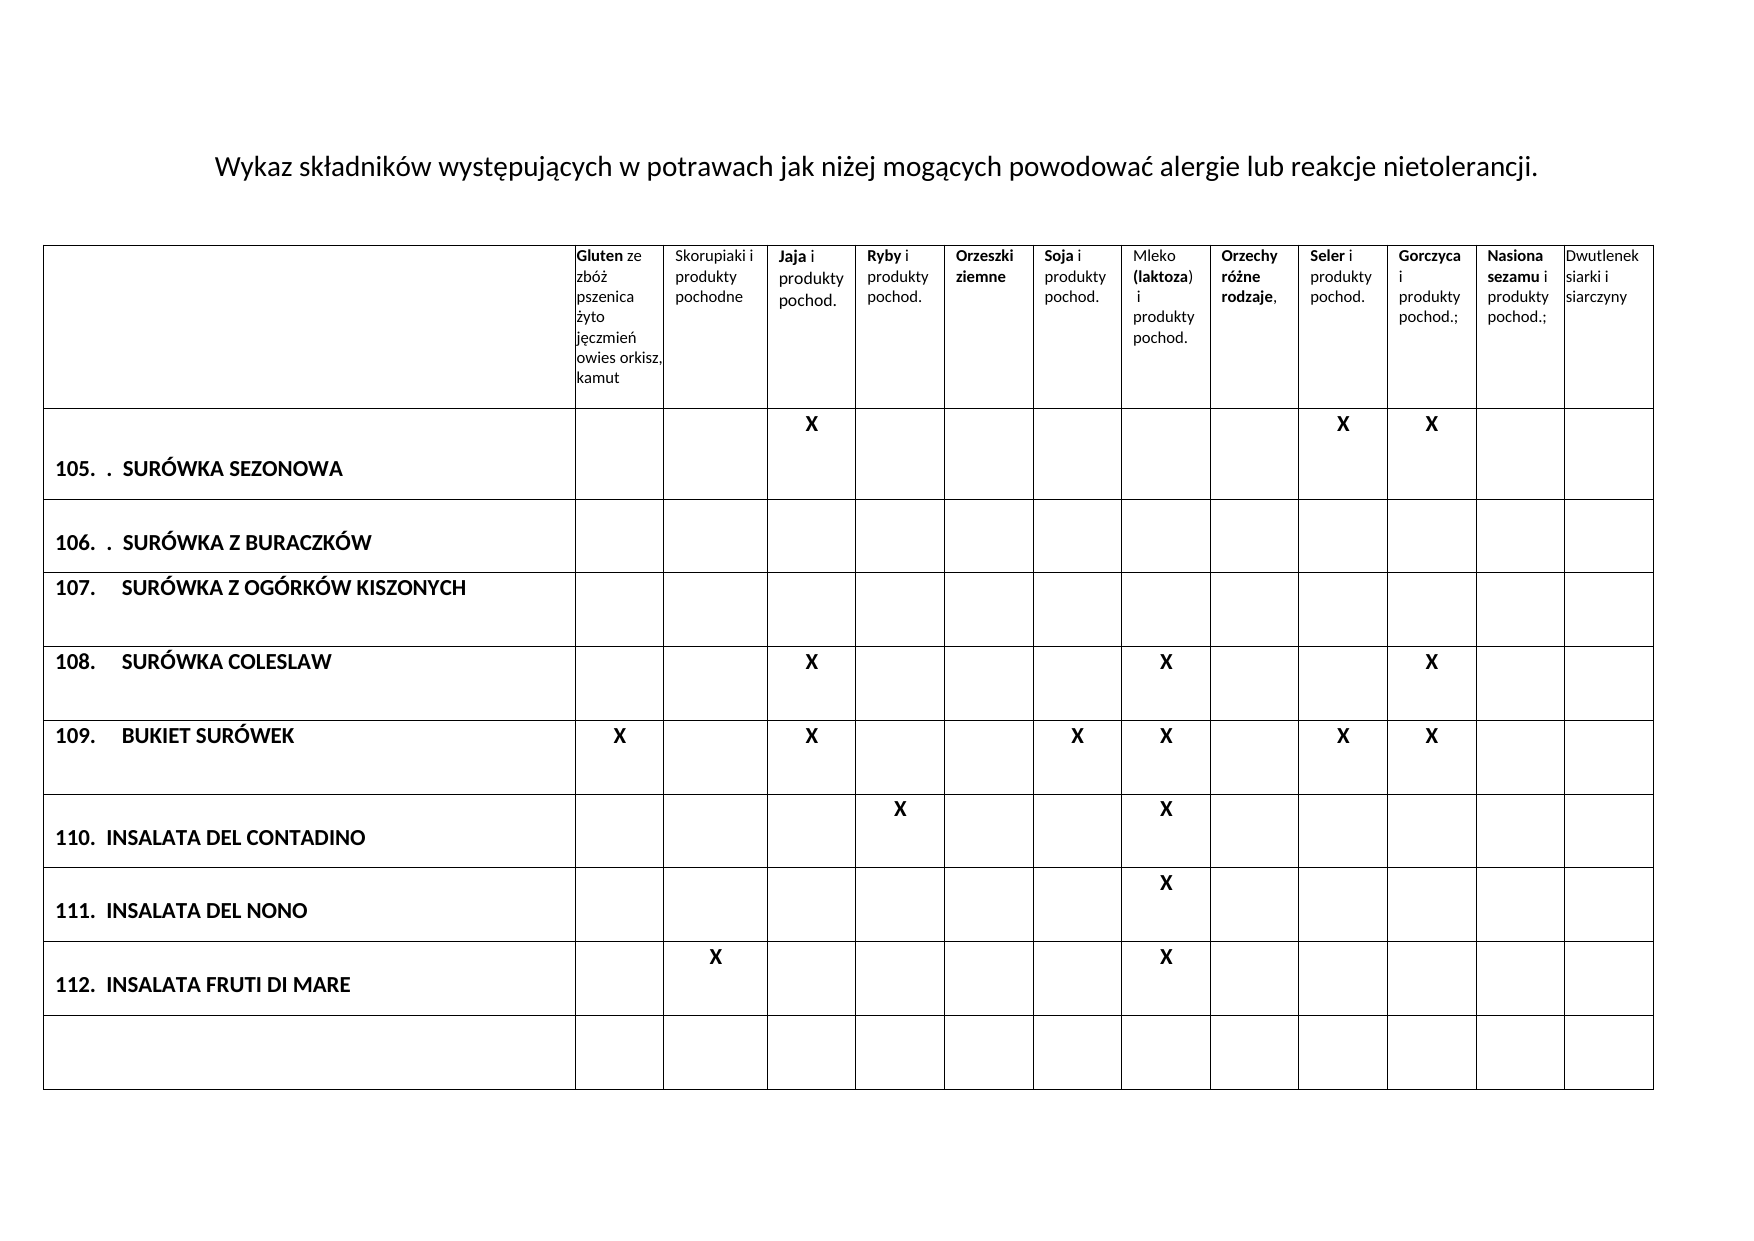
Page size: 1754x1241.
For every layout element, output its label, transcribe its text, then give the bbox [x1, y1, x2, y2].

table_cell X [768, 721, 855, 793]
table_cell [664, 1016, 767, 1088]
table_cell [1211, 573, 1298, 646]
table_header Jaja i produkty pochod. [768, 246, 855, 408]
table_cell [1211, 942, 1298, 1015]
table_cell [576, 500, 663, 572]
table_cell 111. INSALATA DEL NONO [44, 868, 575, 941]
table_cell X [768, 647, 855, 720]
table_cell [1034, 868, 1121, 941]
table_header Gluten ze zbóż pszenica żyto jęczmień owies orkisz, kamut [576, 246, 663, 408]
table_cell [1565, 721, 1653, 793]
table_cell X [1122, 721, 1210, 793]
table_cell X [768, 409, 855, 498]
table_cell [1565, 647, 1653, 720]
table_cell [664, 500, 767, 572]
table_cell [1122, 500, 1210, 572]
table_cell [856, 500, 944, 572]
table_cell [945, 573, 1033, 646]
table_cell [1034, 795, 1121, 867]
table_cell [856, 1016, 944, 1088]
table_cell [576, 795, 663, 867]
table_cell [664, 721, 767, 793]
table_cell [768, 500, 855, 572]
table_header Orzeszki ziemne [945, 246, 1033, 408]
table_cell [1565, 942, 1653, 1015]
table_cell 108. SURÓWKA COLESLAW [44, 647, 575, 720]
table_cell [664, 409, 767, 498]
table_cell [1299, 647, 1387, 720]
table_cell [1477, 500, 1564, 572]
table_cell [576, 942, 663, 1015]
table_cell X [856, 795, 944, 867]
table_cell [1388, 868, 1476, 941]
table_cell [1211, 721, 1298, 793]
table_cell X [1388, 647, 1476, 720]
table_cell [1565, 573, 1653, 646]
table_header Soja i produkty pochod. [1034, 246, 1121, 408]
table_cell [945, 868, 1033, 941]
table_cell 107. SURÓWKA Z OGÓRKÓW KISZONYCH [44, 573, 575, 646]
table_cell X [1122, 795, 1210, 867]
table_header Seler i produkty pochod. [1299, 246, 1387, 408]
table_cell [1565, 500, 1653, 572]
table_cell [1299, 795, 1387, 867]
table_cell X [1388, 409, 1476, 498]
table_cell [664, 573, 767, 646]
table_header Skorupiaki i produkty pochodne [664, 246, 767, 408]
table_cell [1034, 500, 1121, 572]
table_header Orzechy różne rodzaje, [1211, 246, 1298, 408]
table_cell [1122, 573, 1210, 646]
table_cell [1388, 1016, 1476, 1088]
table_cell [1565, 868, 1653, 941]
table_cell X [576, 721, 663, 793]
table_cell [1034, 1016, 1121, 1088]
table_cell X [1299, 409, 1387, 498]
table_cell [576, 409, 663, 498]
table_cell [768, 1016, 855, 1088]
table_cell [664, 795, 767, 867]
table_cell [1565, 795, 1653, 867]
table_cell [664, 868, 767, 941]
table_cell [1299, 942, 1387, 1015]
table_cell [1034, 647, 1121, 720]
table_cell [945, 647, 1033, 720]
table_cell [768, 942, 855, 1015]
table_cell [1211, 795, 1298, 867]
table_cell 106. . SURÓWKA Z BURACZKÓW [44, 500, 575, 572]
table_cell [44, 1016, 575, 1088]
table_cell X [1122, 942, 1210, 1015]
table_cell [1211, 409, 1298, 498]
table_cell [1211, 868, 1298, 941]
table_cell [1211, 647, 1298, 720]
table_cell [945, 500, 1033, 572]
table_cell [576, 647, 663, 720]
table_cell [1565, 1016, 1653, 1088]
table_cell [1388, 942, 1476, 1015]
table_header Nasiona sezamu i produkty pochod.; [1477, 246, 1564, 408]
text Wykaz składników występujących w potrawach jak niżej mogących powodować alergie lub reakcje nietolerancji. [148, 148, 1606, 183]
table_cell [1477, 573, 1564, 646]
table_cell [945, 795, 1033, 867]
table_header Dwutlenek siarki i siarczyny [1565, 246, 1653, 408]
table_cell [1211, 1016, 1298, 1088]
table_cell [1388, 500, 1476, 572]
table_cell X [1122, 647, 1210, 720]
table_cell X [1122, 868, 1210, 941]
table_header [44, 246, 575, 408]
table_cell [576, 868, 663, 941]
table_cell [1299, 868, 1387, 941]
table_header Ryby i produkty pochod. [856, 246, 944, 408]
table_cell [856, 647, 944, 720]
table_cell [1122, 1016, 1210, 1088]
table_cell 109. BUKIET SURÓWEK [44, 721, 575, 793]
table_cell [1477, 868, 1564, 941]
table_cell X [1299, 721, 1387, 793]
table_cell [1299, 500, 1387, 572]
table_cell X [1388, 721, 1476, 793]
table_cell [1477, 409, 1564, 498]
table_cell 110. INSALATA DEL CONTADINO [44, 795, 575, 867]
table_cell [576, 573, 663, 646]
table_cell [1477, 795, 1564, 867]
table_cell [1034, 573, 1121, 646]
table_cell [945, 942, 1033, 1015]
table_cell [768, 795, 855, 867]
table_cell [1388, 795, 1476, 867]
table_cell [1388, 573, 1476, 646]
table_cell 112. INSALATA FRUTI DI MARE [44, 942, 575, 1015]
table_cell [1034, 942, 1121, 1015]
table_cell [856, 721, 944, 793]
table_cell [664, 647, 767, 720]
table_cell X [664, 942, 767, 1015]
table_cell [1211, 500, 1298, 572]
table_cell [576, 1016, 663, 1088]
table_cell [945, 721, 1033, 793]
table_cell [856, 409, 944, 498]
table_cell [1565, 409, 1653, 498]
table_cell [1299, 573, 1387, 646]
table_cell [1034, 409, 1121, 498]
table_cell [1477, 942, 1564, 1015]
table_cell [768, 573, 855, 646]
table_header Gorczyca i produkty pochod.; [1388, 246, 1476, 408]
table_cell [768, 868, 855, 941]
table_cell 105. . SURÓWKA SEZONOWA [44, 409, 575, 498]
table_cell [856, 573, 944, 646]
table_cell [945, 1016, 1033, 1088]
table_cell [1477, 721, 1564, 793]
table_cell [1477, 1016, 1564, 1088]
table_cell [1477, 647, 1564, 720]
table_header Mleko (laktoza) i produkty pochod. [1122, 246, 1210, 408]
table_cell [856, 942, 944, 1015]
table_cell X [1034, 721, 1121, 793]
table_cell [1122, 409, 1210, 498]
table_cell [945, 409, 1033, 498]
table_cell [1299, 1016, 1387, 1088]
table_cell [856, 868, 944, 941]
